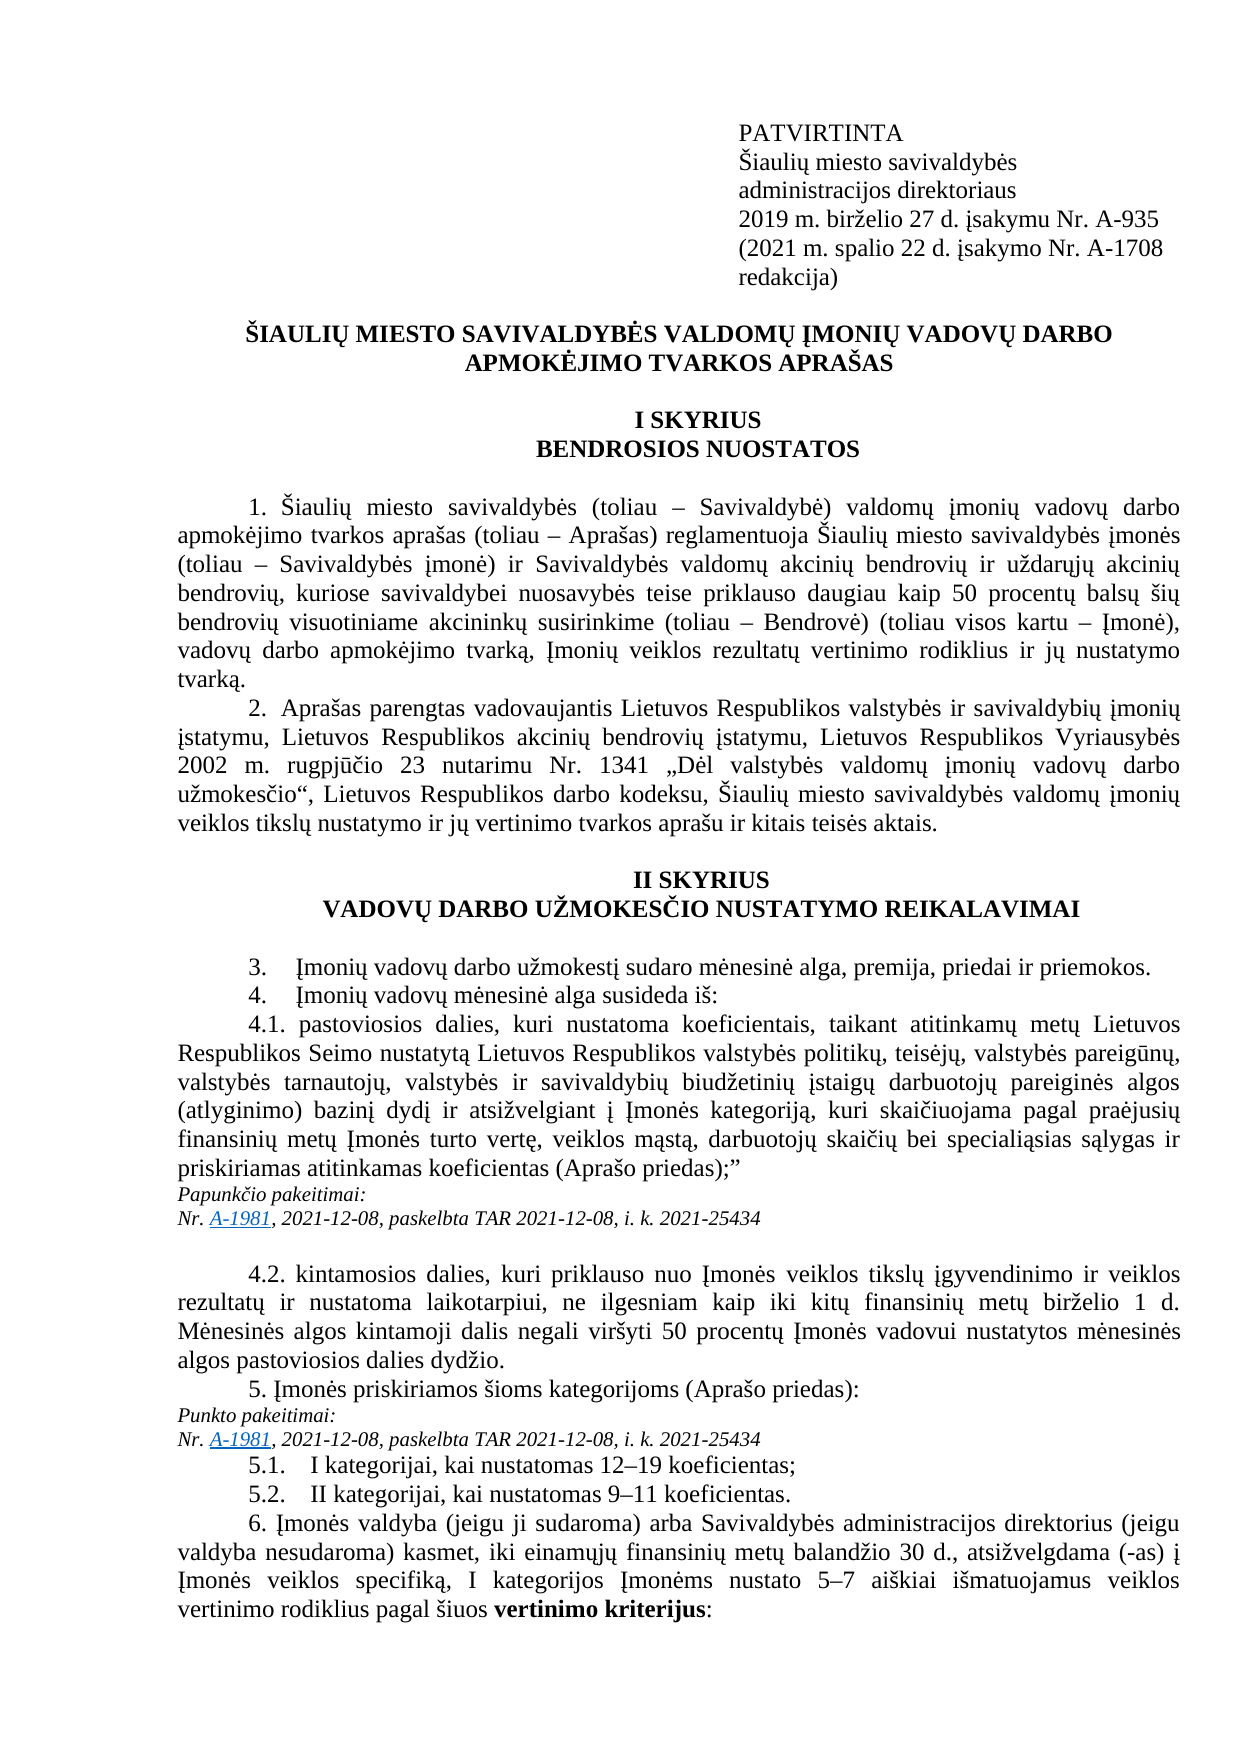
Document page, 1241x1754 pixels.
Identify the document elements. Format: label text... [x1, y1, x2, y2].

text administracijos direktoriaus [709, 176, 1181, 204]
text 4.2. kintamosios dalies, kuri priklauso nuo Įmonės veiklos tikslų įgyvendinimo ir veiklos rezultatų ir nustatoma laikotarpiui, ne ilgesniam kaip iki kitų finansinių metų birželio 1 d. Mėnesinės algos kintamoji dalis negali viršyti 50 procentų Įmonės vadovui nustatytos mėnesinės algos pastoviosios dalies dydžio. [177, 1259, 1181, 1374]
text 5. Įmonės priskiriamos šioms kategorijoms (Aprašo priedas): [177, 1374, 1181, 1402]
text Šiaulių miesto savivaldybės [709, 147, 1181, 176]
text 1. Šiaulių miesto savivaldybės (toliau – Savivaldybė) valdomų įmonių vadovų darbo apmokėjimo tvarkos aprašas (toliau – Aprašas) reglamentuoja Šiaulių miesto savivaldybės įmonės (toliau – Savivaldybės įmonė) ir Savivaldybės valdomų akcinių bendrovių ir uždarųjų akcinių bendrovių, kuriose savivaldybei nuosavybės teise priklauso daugiau kaip 50 procentų balsų šių bendrovių visuotiniame akcininkų susirinkime (toliau – Bendrovė) (toliau visos kartu – Įmonė), vadovų darbo apmokėjimo tvarką, Įmonių veiklos rezultatų vertinimo rodiklius ir jų nustatymo tvarką. [177, 492, 1181, 693]
text Punkto pakeitimai: [177, 1402, 1181, 1427]
text redakcija) [709, 262, 1181, 291]
text Papunkčio pakeitimai: [177, 1182, 1181, 1206]
text 4.1. pastoviosios dalies, kuri nustatoma koeficientais, taikant atitinkamų metų Lietuvos Respublikos Seimo nustatytą Lietuvos Respublikos valstybės politikų, teisėjų, valstybės pareigūnų, valstybės tarnautojų, valstybės ir savivaldybių biudžetinių įstaigų darbuotojų pareiginės algos (atlyginimo) bazinį dydį ir atsižvelgiant į Įmonės kategoriją, kuri skaičiuojama pagal praėjusių finansinių metų Įmonės turto vertę, veiklos mąstą, darbuotojų skaičių bei specialiąsias sąlygas ir priskiriamas atitinkamas koeficientas (Aprašo priedas);” [177, 1009, 1181, 1182]
text (2021 m. spalio 22 d. įsakymo Nr. A-1708 [709, 233, 1181, 262]
text Nr. A-1981, 2021-12-08, paskelbta TAR 2021-12-08, i. k. 2021-25434 [177, 1427, 1181, 1451]
text I SKYRIUS [215, 406, 1181, 434]
text II SKYRIUS [177, 866, 1181, 894]
text 6. Įmonės valdyba (jeigu ji sudaroma) arba Savivaldybės administracijos direktorius (jeigu valdyba nesudaroma) kasmet, iki einamųjų finansinių metų balandžio 30 d., atsižvelgdama (-as) į Įmonės veiklos specifiką, I kategorijos Įmonėms nustato 5–7 aiškiai išmatuojamus veiklos vertinimo rodiklius pagal šiuos vertinimo kriterijus: [177, 1508, 1181, 1623]
text 3. Įmonių vadovų darbo užmokestį sudaro mėnesinė alga, premija, priedai ir priemokos. [177, 952, 1181, 981]
text ŠIAULIŲ MIESTO SAVIVALDYBĖS VALDOMŲ ĮMONIŲ VADOVŲ DARBO APMOKĖJIMO TVARKOS APRAŠAS [177, 319, 1181, 377]
text 2. Aprašas parengtas vadovaujantis Lietuvos Respublikos valstybės ir savivaldybių įmonių įstatymu, Lietuvos Respublikos akcinių bendrovių įstatymu, Lietuvos Respublikos Vyriausybės 2002 m. rugpjūčio 23 nutarimu Nr. 1341 „Dėl valstybės valdomų įmonių vadovų darbo užmokesčio“, Lietuvos Respublikos darbo kodeksu, Šiaulių miesto savivaldybės valdomų įmonių veiklos tikslų nustatymo ir jų vertinimo tvarkos aprašu ir kitais teisės aktais. [177, 693, 1181, 837]
text PATVIRTINTA [709, 118, 1181, 147]
text 2019 m. birželio 27 d. įsakymu Nr. A-935 [709, 204, 1181, 233]
text 4. Įmonių vadovų mėnesinė alga susideda iš: [177, 981, 1181, 1009]
text BENDROSIOS NUOSTATOS [215, 434, 1181, 463]
text VADOVŲ DARBO UŽMOKESČIO NUSTATYMO REIKALAVIMAI [177, 894, 1181, 923]
text 5.2. II kategorijai, kai nustatomas 9–11 koeficientas. [177, 1479, 1181, 1508]
text Nr. A-1981, 2021-12-08, paskelbta TAR 2021-12-08, i. k. 2021-25434 [177, 1206, 1181, 1230]
text 5.1. I kategorijai, kai nustatomas 12–19 koeficientas; [177, 1451, 1181, 1479]
